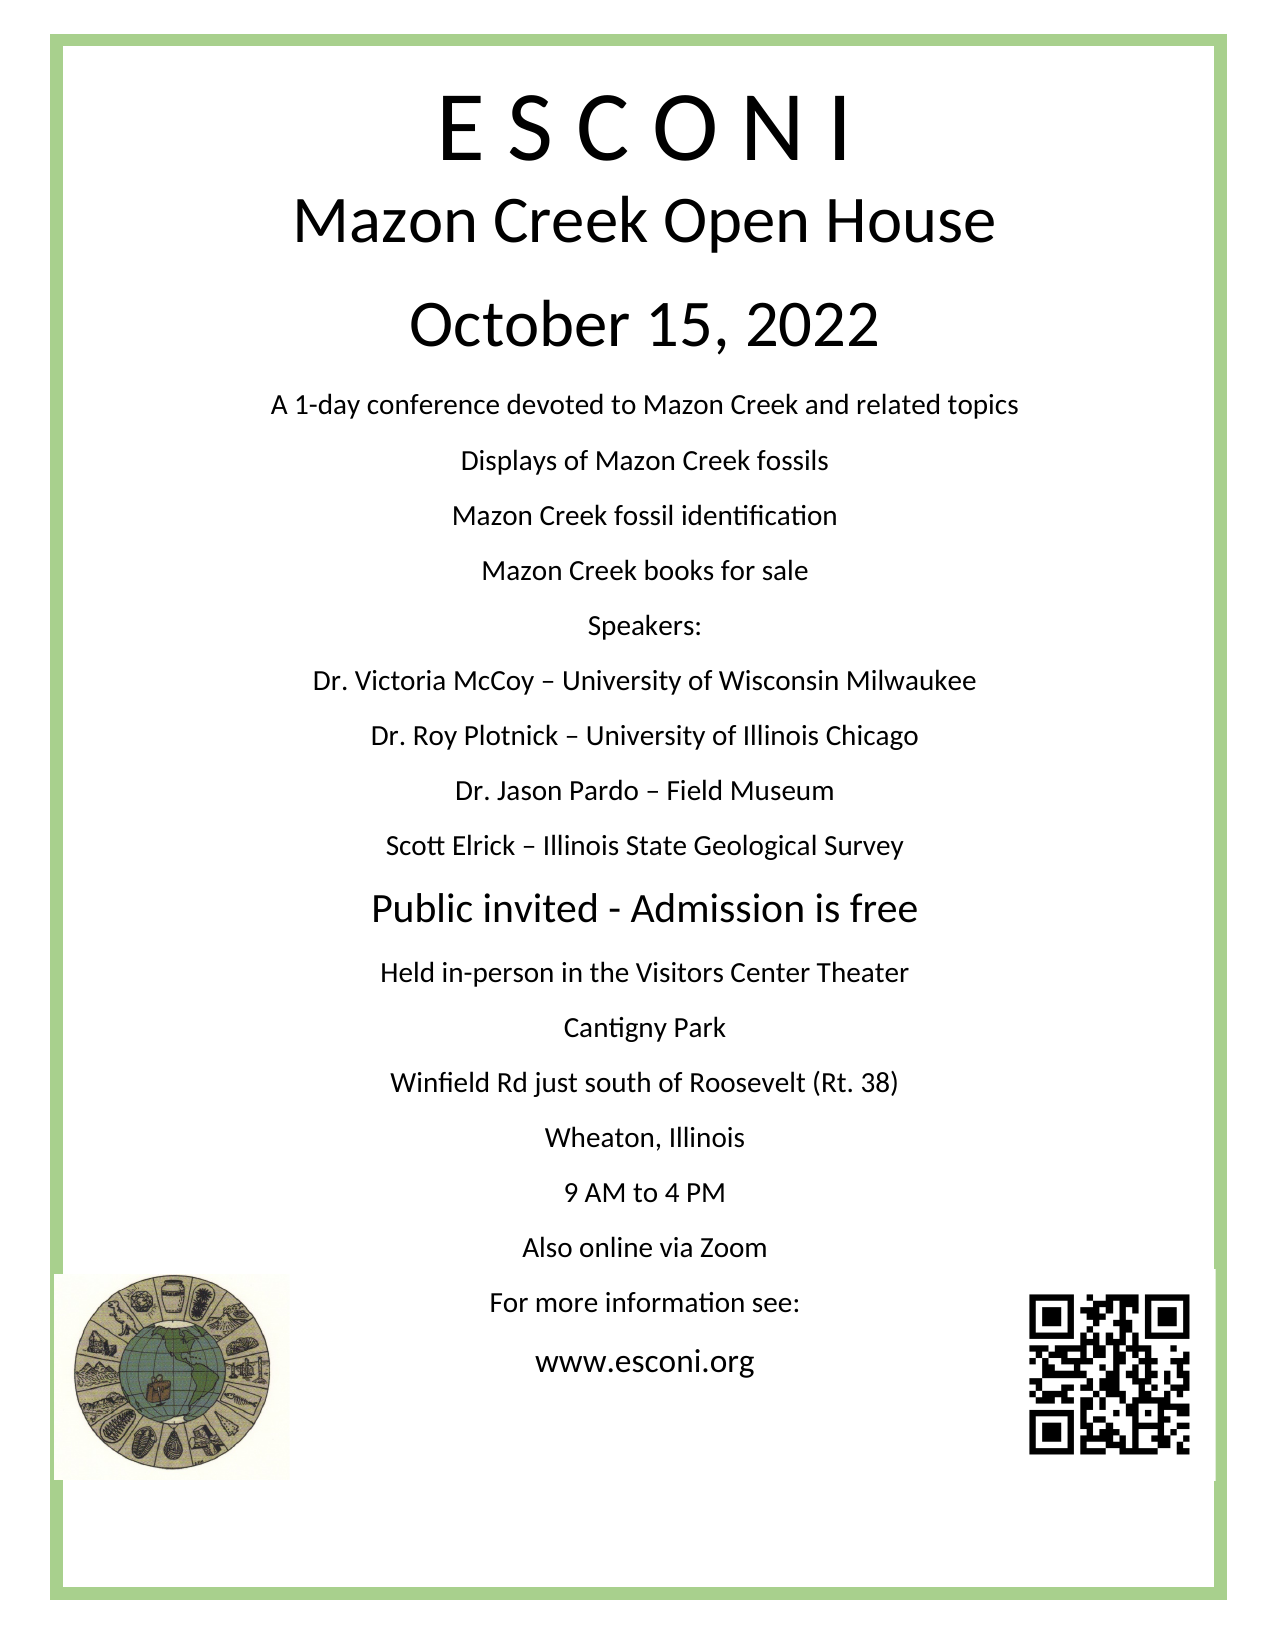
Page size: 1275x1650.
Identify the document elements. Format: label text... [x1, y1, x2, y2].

text Mazon Creek fossil identification [75, 497, 1214, 532]
text October 15, 2022 [75, 282, 1214, 363]
text Speakers: [75, 607, 1214, 642]
text Mazon Creek books for sale [75, 552, 1214, 587]
text Mazon Creek Open House [75, 177, 1214, 259]
text www.esconi.org [290, 1340, 1004, 1380]
text Dr. Jason Pardo – Field Museum [75, 772, 1214, 808]
text Cantigny Park [75, 1009, 1214, 1045]
text E S C O N I [75, 93, 1214, 177]
text Scott Elrick – Illinois State Geological Survey [75, 827, 1214, 863]
text Dr. Roy Plotnick – University of Illinois Chicago [75, 717, 1214, 753]
text For more information see: [290, 1284, 1004, 1320]
text Wheaton, Illinois [75, 1119, 1214, 1155]
picture [54, 1274, 290, 1480]
text A 1-day conference devoted to Mazon Creek and related topics [75, 386, 1214, 422]
text Also online via Zoom [75, 1229, 1214, 1265]
text Held in-person in the Visitors Center Theater [75, 954, 1214, 989]
picture [1004, 1269, 1216, 1481]
text Public invited - Admission is free [75, 882, 1214, 933]
text Displays of Mazon Creek fossils [75, 442, 1214, 477]
text Dr. Victoria McCoy – University of Wisconsin Milwaukee [75, 662, 1214, 698]
text Winfield Rd just south of Roosevelt (Rt. 38) [75, 1064, 1214, 1100]
text 9 AM to 4 PM [75, 1174, 1214, 1210]
